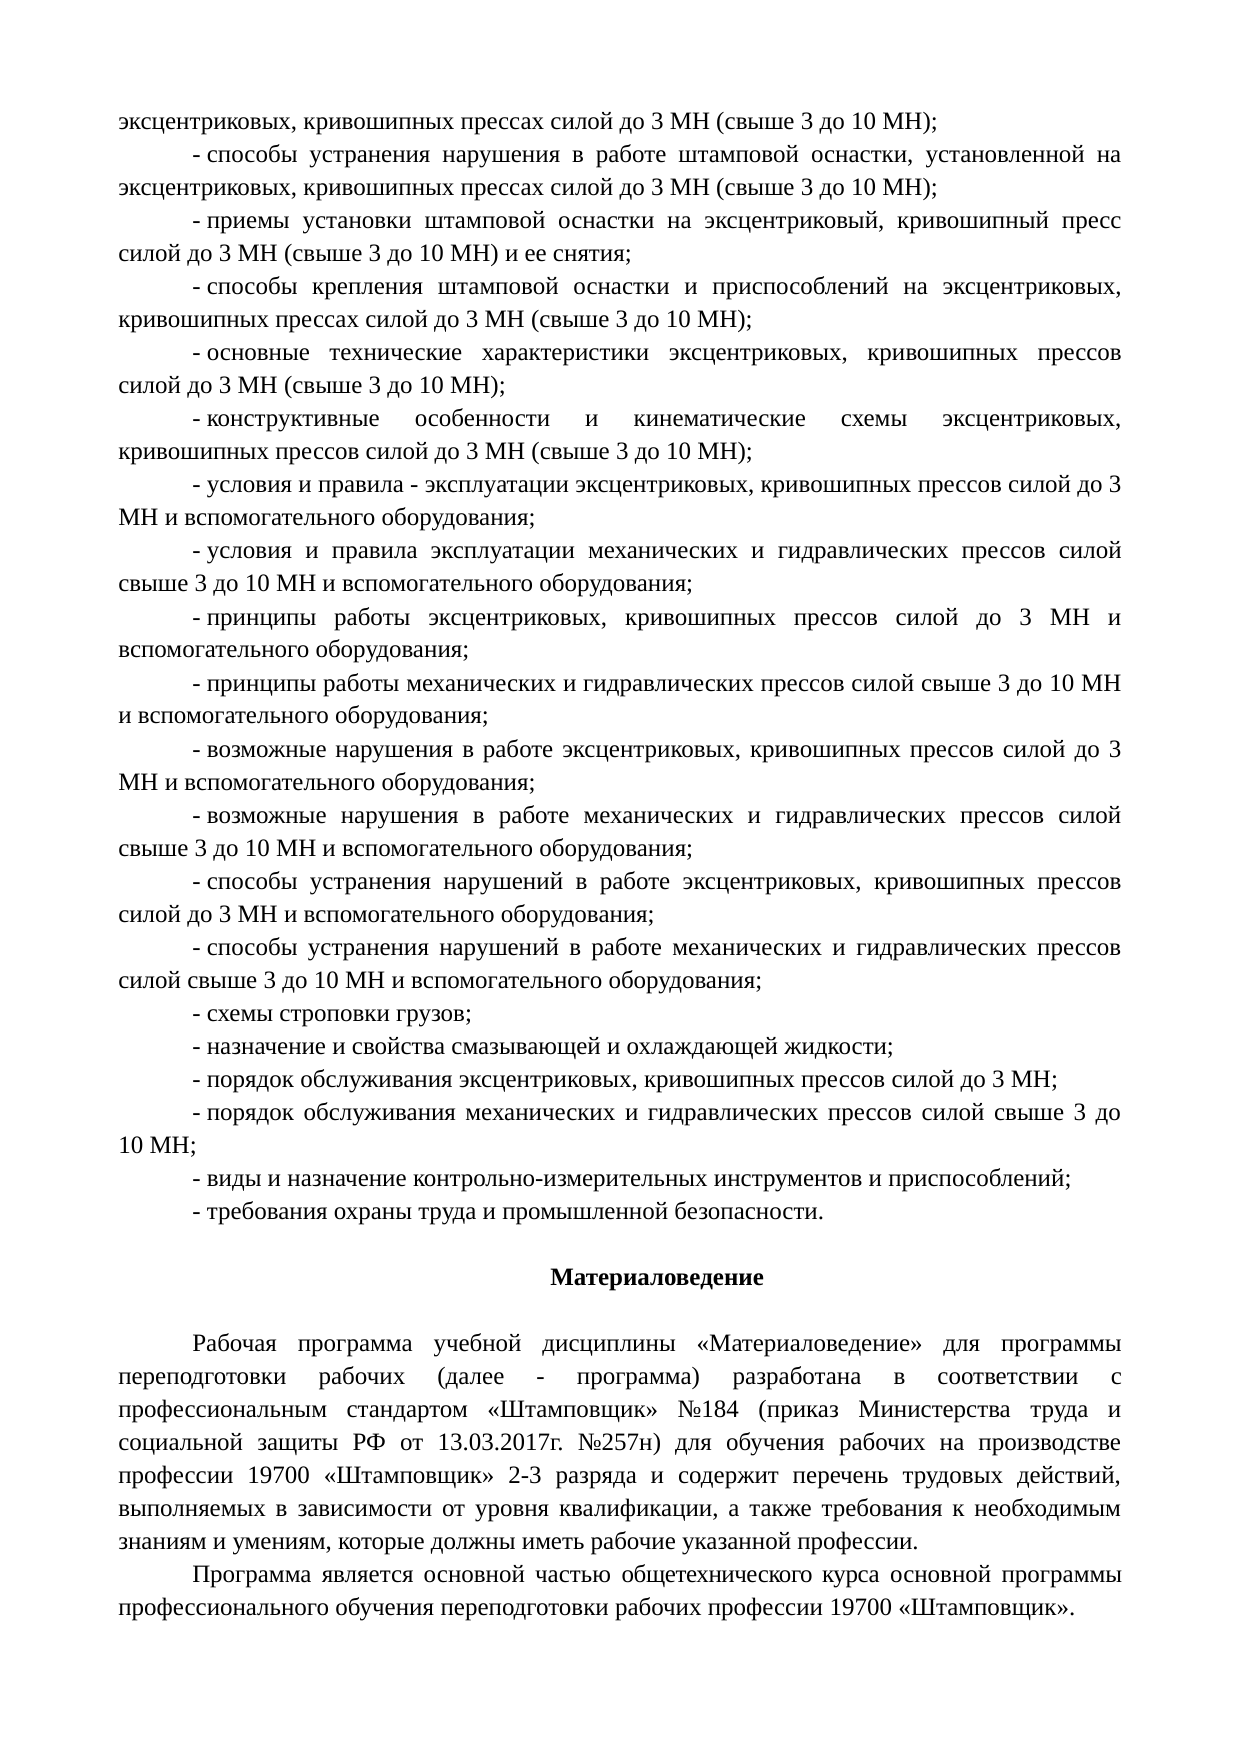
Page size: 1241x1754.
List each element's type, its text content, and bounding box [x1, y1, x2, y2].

text - способы устранения нарушения в работе штамповой оснастки, установленной на эксцентриковых, кривошипных прессах силой до 3 МН (свыше 3 до 10 МН); [118, 139, 1122, 201]
text - способы устранения нарушений в работе эксцентриковых, кривошипных прессов силой до 3 МН и вспомогательного оборудования; [118, 866, 1122, 927]
text - конструктивные особенности и кинематические схемы эксцентриковых, кривошипных прессов силой до 3 МН (свыше 3 до 10 МН); [118, 403, 1122, 465]
text - основные технические характеристики эксцентриковых, кривошипных прессов силой до 3 МН (свыше 3 до 10 МН); [118, 337, 1122, 399]
text - возможные нарушения в работе эксцентриковых, кривошипных прессов силой до 3 МН и вспомогательного оборудования; [118, 734, 1122, 795]
text - условия и правила - эксплуатации эксцентриковых, кривошипных прессов силой до 3 МН и вспомогательного оборудования; [118, 469, 1122, 531]
text - возможные нарушения в работе механических и гидравлических прессов силой свыше 3 до 10 МН и вспомогательного оборудования; [118, 800, 1122, 861]
text - условия и правила эксплуатации механических и гидравлических прессов силой свыше 3 до 10 МН и вспомогательного оборудования; [118, 536, 1122, 597]
text эксцентриковых, кривошипных прессах силой до 3 МН (свыше 3 до 10 МН); [118, 106, 1122, 135]
text - порядок обслуживания эксцентриковых, кривошипных прессов силой до 3 МН; [118, 1064, 1122, 1093]
text Рабочая программа учебной дисциплины «Материаловедение» для программы переподготовки рабочих (далее - программа) разработана в соответствии с профессиональным стандартом «Штамповщик» №184 (приказ Министерства труда и социальной защиты РФ от 13.03.2017г. №257н) для обучения рабочих на производстве профессии 19700 «Штамповщик» 2-3 разряда и содержит перечень трудовых действий, выполняемых в зависимости от уровня квалификации, а также требования к необходимым знаниям и умениям, которые должны иметь рабочие указанной профессии. [118, 1328, 1122, 1555]
text - способы крепления штамповой оснастки и приспособлений на эксцентриковых, кривошипных прессах силой до 3 МН (свыше 3 до 10 МН); [118, 271, 1122, 333]
text - принципы работы механических и гидравлических прессов силой свыше 3 до 10 МН и вспомогательного оборудования; [118, 668, 1122, 729]
text Материаловедение [118, 1262, 1122, 1291]
text - схемы строповки грузов; [118, 998, 1122, 1027]
text Программа является основной частью общетехнического курса основной программы профессионального обучения переподготовки рабочих профессии 19700 «Штамповщик». [118, 1559, 1122, 1621]
text - назначение и свойства смазывающей и охлаждающей жидкости; [118, 1031, 1122, 1059]
text - порядок обслуживания механических и гидравлических прессов силой свыше 3 до 10 МН; [118, 1097, 1122, 1159]
text - приемы установки штамповой оснастки на эксцентриковый, кривошипный пресс силой до 3 МН (свыше 3 до 10 МН) и ее снятия; [118, 205, 1122, 267]
text - требования охраны труда и промышленной безопасности. [118, 1196, 1122, 1225]
text - принципы работы эксцентриковых, кривошипных прессов силой до 3 МН и вспомогательного оборудования; [118, 602, 1122, 663]
text - виды и назначение контрольно-измерительных инструментов и приспособлений; [118, 1163, 1122, 1192]
text - способы устранения нарушений в работе механических и гидравлических прессов силой свыше 3 до 10 МН и вспомогательного оборудования; [118, 932, 1122, 993]
